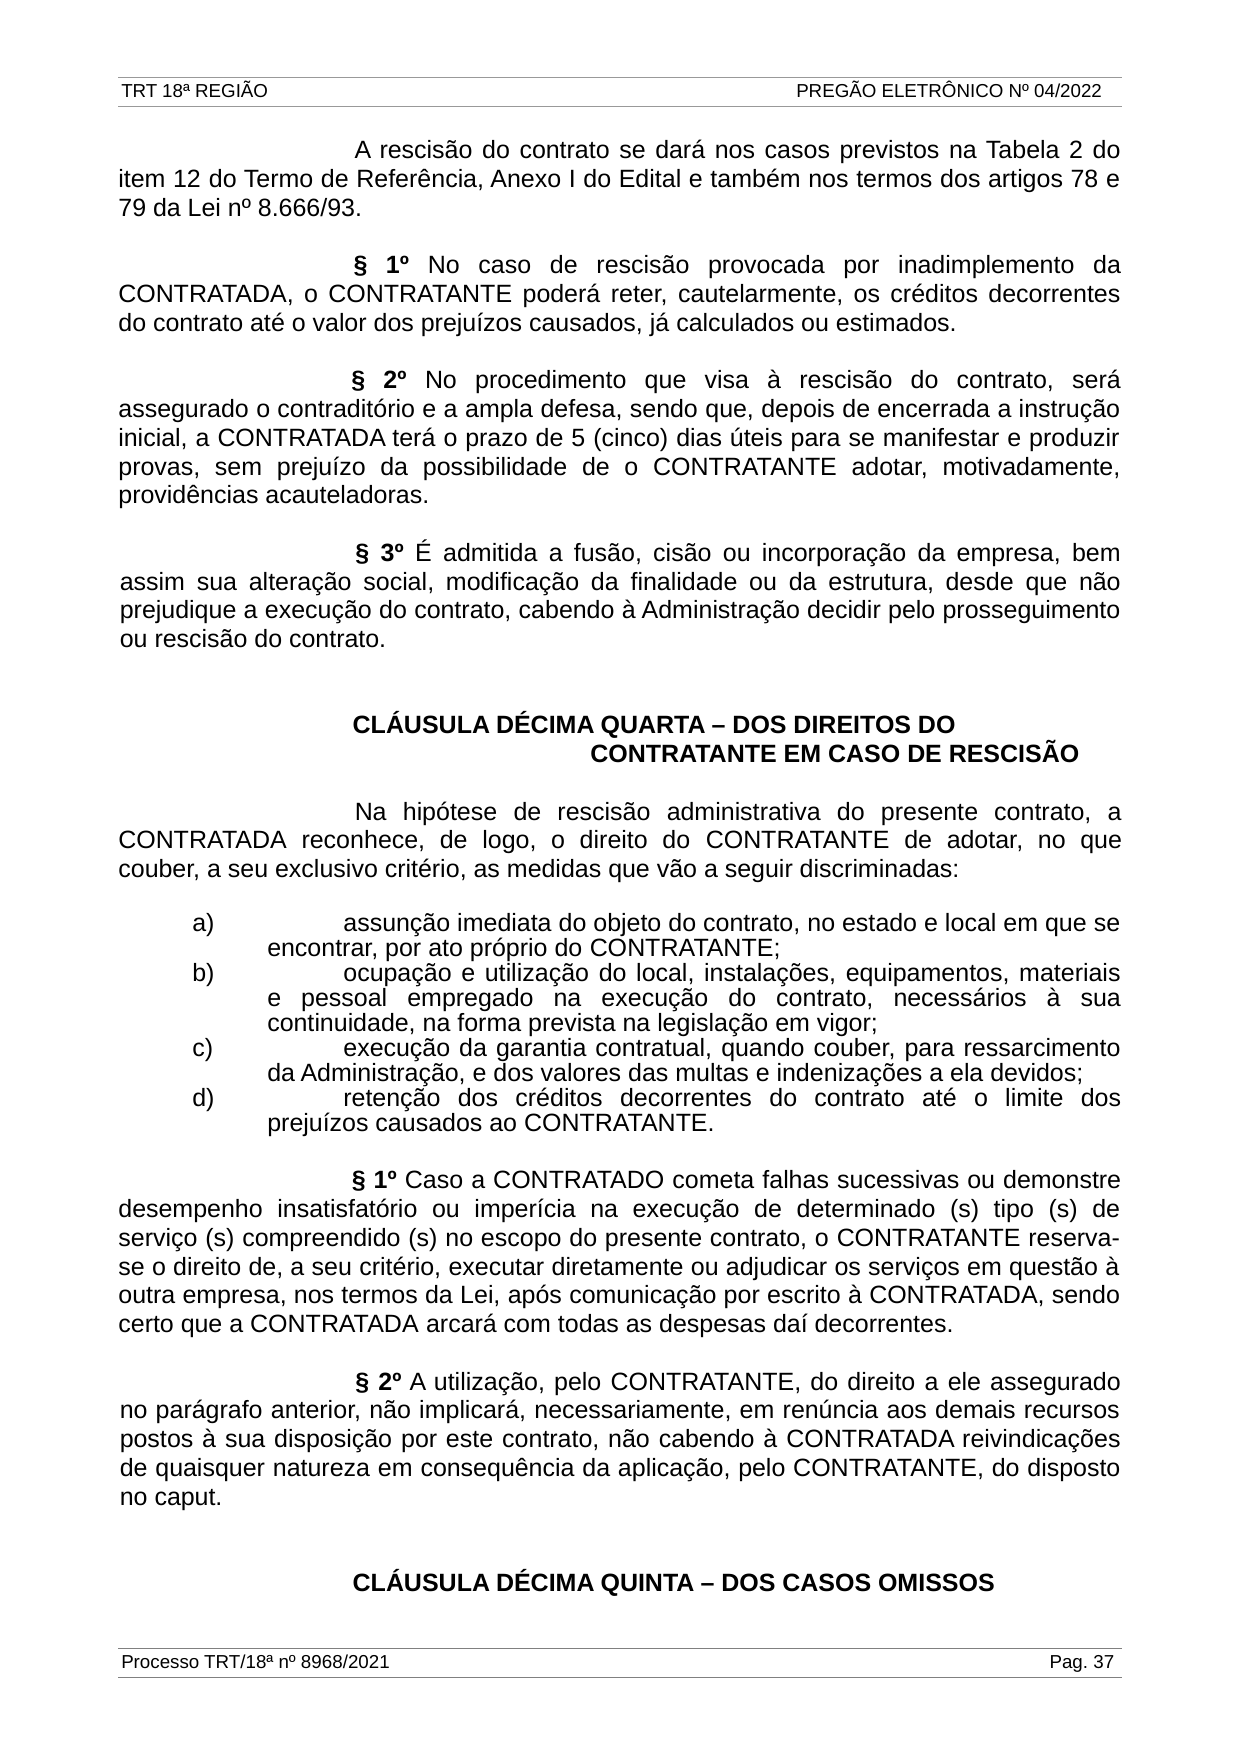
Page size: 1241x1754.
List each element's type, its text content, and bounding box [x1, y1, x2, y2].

list execução da garantia contratual, quando couber, para ressarcimento da Administração, e dos valores das multas e indenizações a ela devidos; [192, 1037, 1122, 1087]
list assunção imediata do objeto do contrato, no estado e local em que se encontrar, por ato próprio do CONTRATANTE; [192, 912, 1122, 962]
text § 1º Caso a CONTRATADO cometa falhas sucessivas ou demonstre desempenho insatisfatório ou imperícia na execução de determinado (s) tipo (s) de serviço (s) compreendido (s) no escopo do presente contrato, o CONTRATANTE reserva-se o direito de, a seu critério, executar diretamente ou adjudicar os serviços em questão à outra empresa, nos termos da Lei, após comunicação por escrito à CONTRATADA, sendo certo que a CONTRATADA arcará com todas as despesas daí decorrentes. [118, 1166, 1122, 1338]
text § 1º No caso de rescisão provocada por inadimplemento da CONTRATADA, o CONTRATANTE poderá reter, cautelarmente, os créditos decorrentes do contrato até o valor dos prejuízos causados, já calculados ou estimados. [118, 251, 1122, 337]
text CLÁUSULA DÉCIMA QUINTA – DOS CASOS OMISSOS [118, 1568, 1122, 1597]
text § 2º A utilização, pelo CONTRATANTE, do direito a ele assegurado no parágrafo anterior, não implicará, necessariamente, em renúncia aos demais recursos postos à sua disposição por este contrato, não cabendo à CONTRATADA reivindicações de quaisquer natureza em consequência da aplicação, pelo CONTRATANTE, do disposto no caput. [119, 1367, 1122, 1511]
text § 3º É admitida a fusão, cisão ou incorporação da empresa, bem assim sua alteração social, modificação da finalidade ou da estrutura, desde que não prejudique a execução do contrato, cabendo à Administração decidir pelo prosseguimento ou rescisão do contrato. [119, 538, 1122, 653]
list ocupação e utilização do local, instalações, equipamentos, materiais e pessoal empregado na execução do contrato, necessários à sua continuidade, na forma prevista na legislação em vigor; [192, 962, 1122, 1037]
text CLÁUSULA DÉCIMA QUARTA – DOS DIREITOS DO CONTRATANTE EM CASO DE RESCISÃO [118, 711, 1122, 768]
list retenção dos créditos decorrentes do contrato até o limite dos prejuízos causados ao CONTRATANTE. [192, 1087, 1122, 1137]
text A rescisão do contrato se dará nos casos previstos na Tabela 2 do item 12 do Termo de Referência, Anexo I do Edital e também nos termos dos artigos 78 e 79 da Lei nº 8.666/93. [118, 136, 1122, 222]
text § 2º No procedimento que visa à rescisão do contrato, será assegurado o contraditório e a ampla defesa, sendo que, depois de encerrada a instrução inicial, a CONTRATADA terá o prazo de 5 (cinco) dias úteis para se manifestar e produzir provas, sem prejuízo da possibilidade de o CONTRATANTE adotar, motivadamente, providências acauteladoras. [118, 366, 1122, 509]
text Na hipótese de rescisão administrativa do presente contrato, a CONTRATADA reconhece, de logo, o direito do CONTRATANTE de adotar, no que couber, a seu exclusivo critério, as medidas que vão a seguir discriminadas: [118, 797, 1122, 883]
